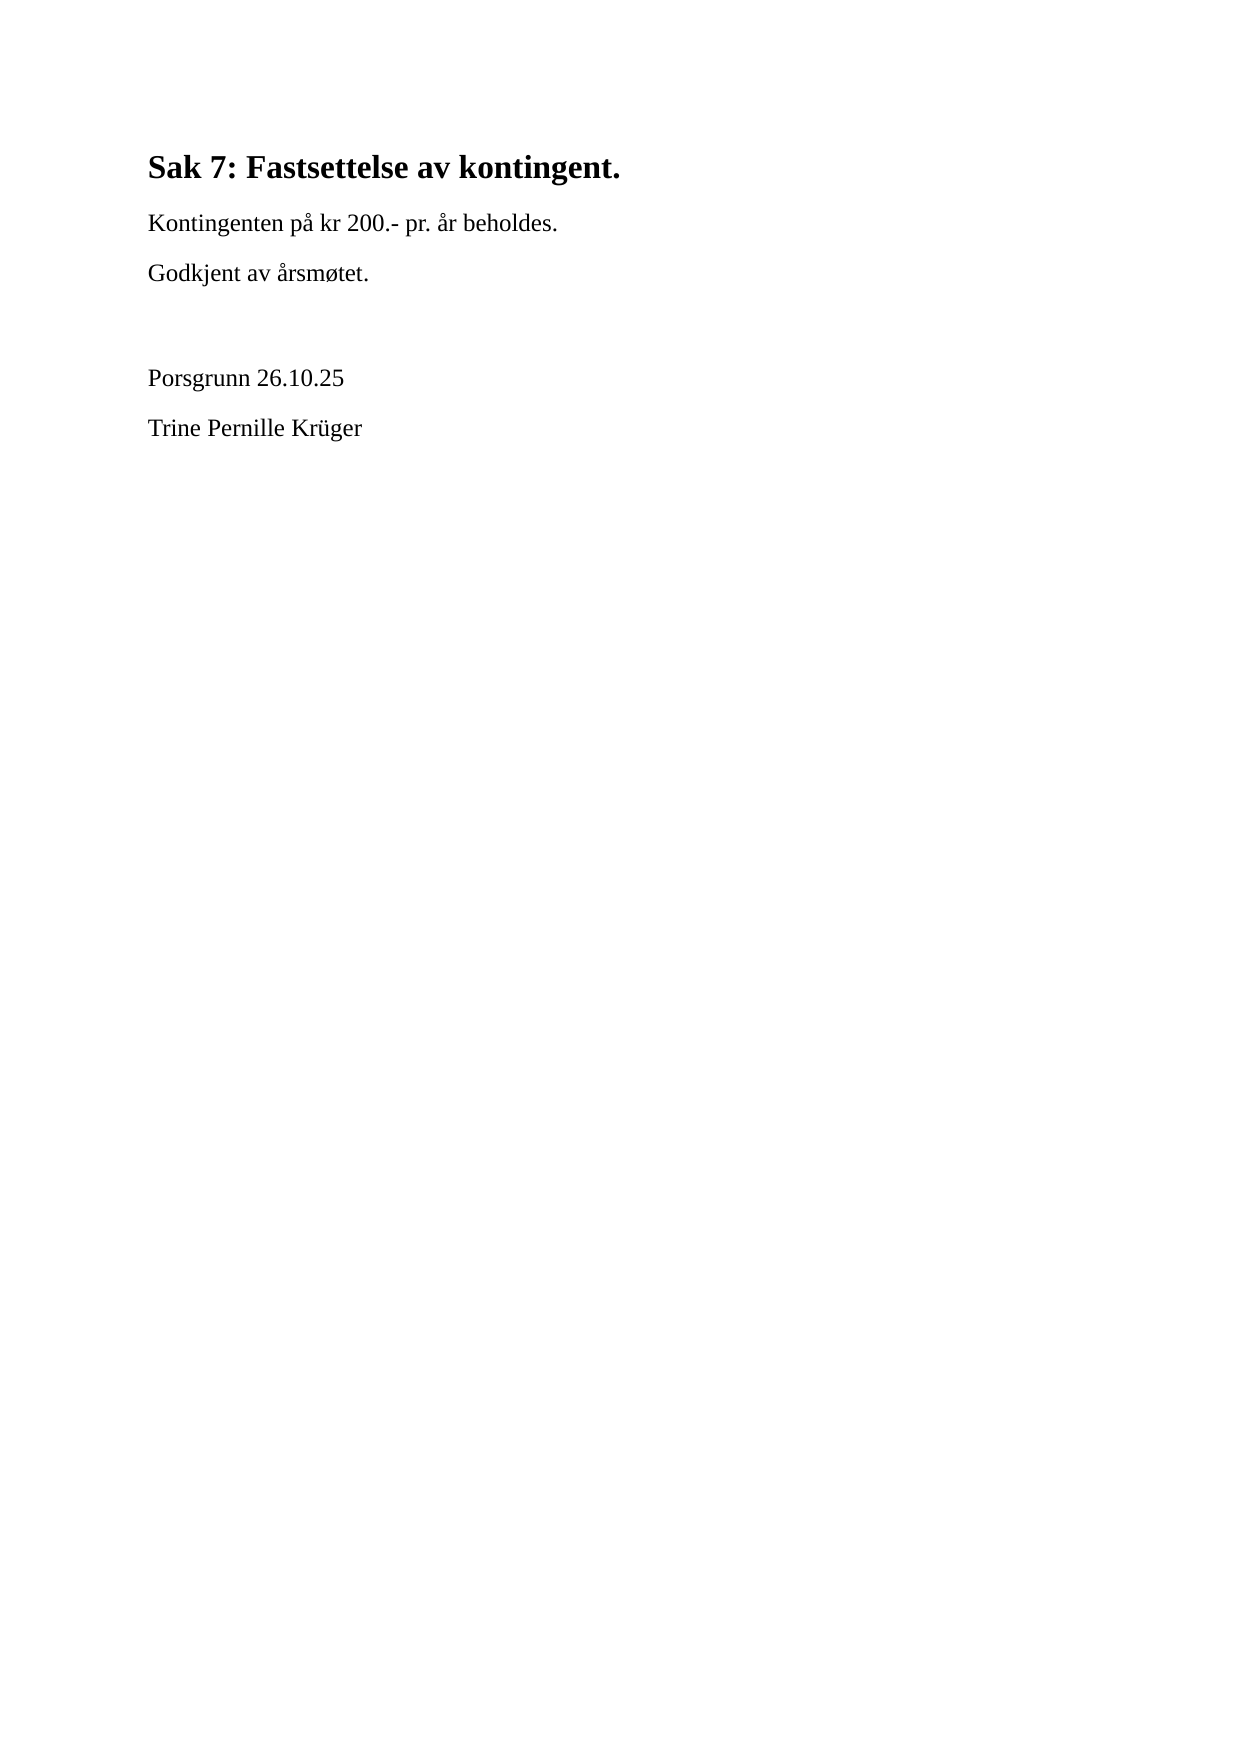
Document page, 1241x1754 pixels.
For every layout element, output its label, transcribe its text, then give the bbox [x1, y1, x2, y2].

text Godkjent av årsmøtet. [148, 258, 1093, 287]
text Porsgrunn 26.10.25 [148, 363, 1093, 392]
text Kontingenten på kr 200.- pr. år beholdes. [148, 208, 1093, 237]
text Sak 7: Fastsettelse av kontingent. [148, 148, 1093, 186]
text Trine Pernille Krüger [148, 413, 1093, 441]
